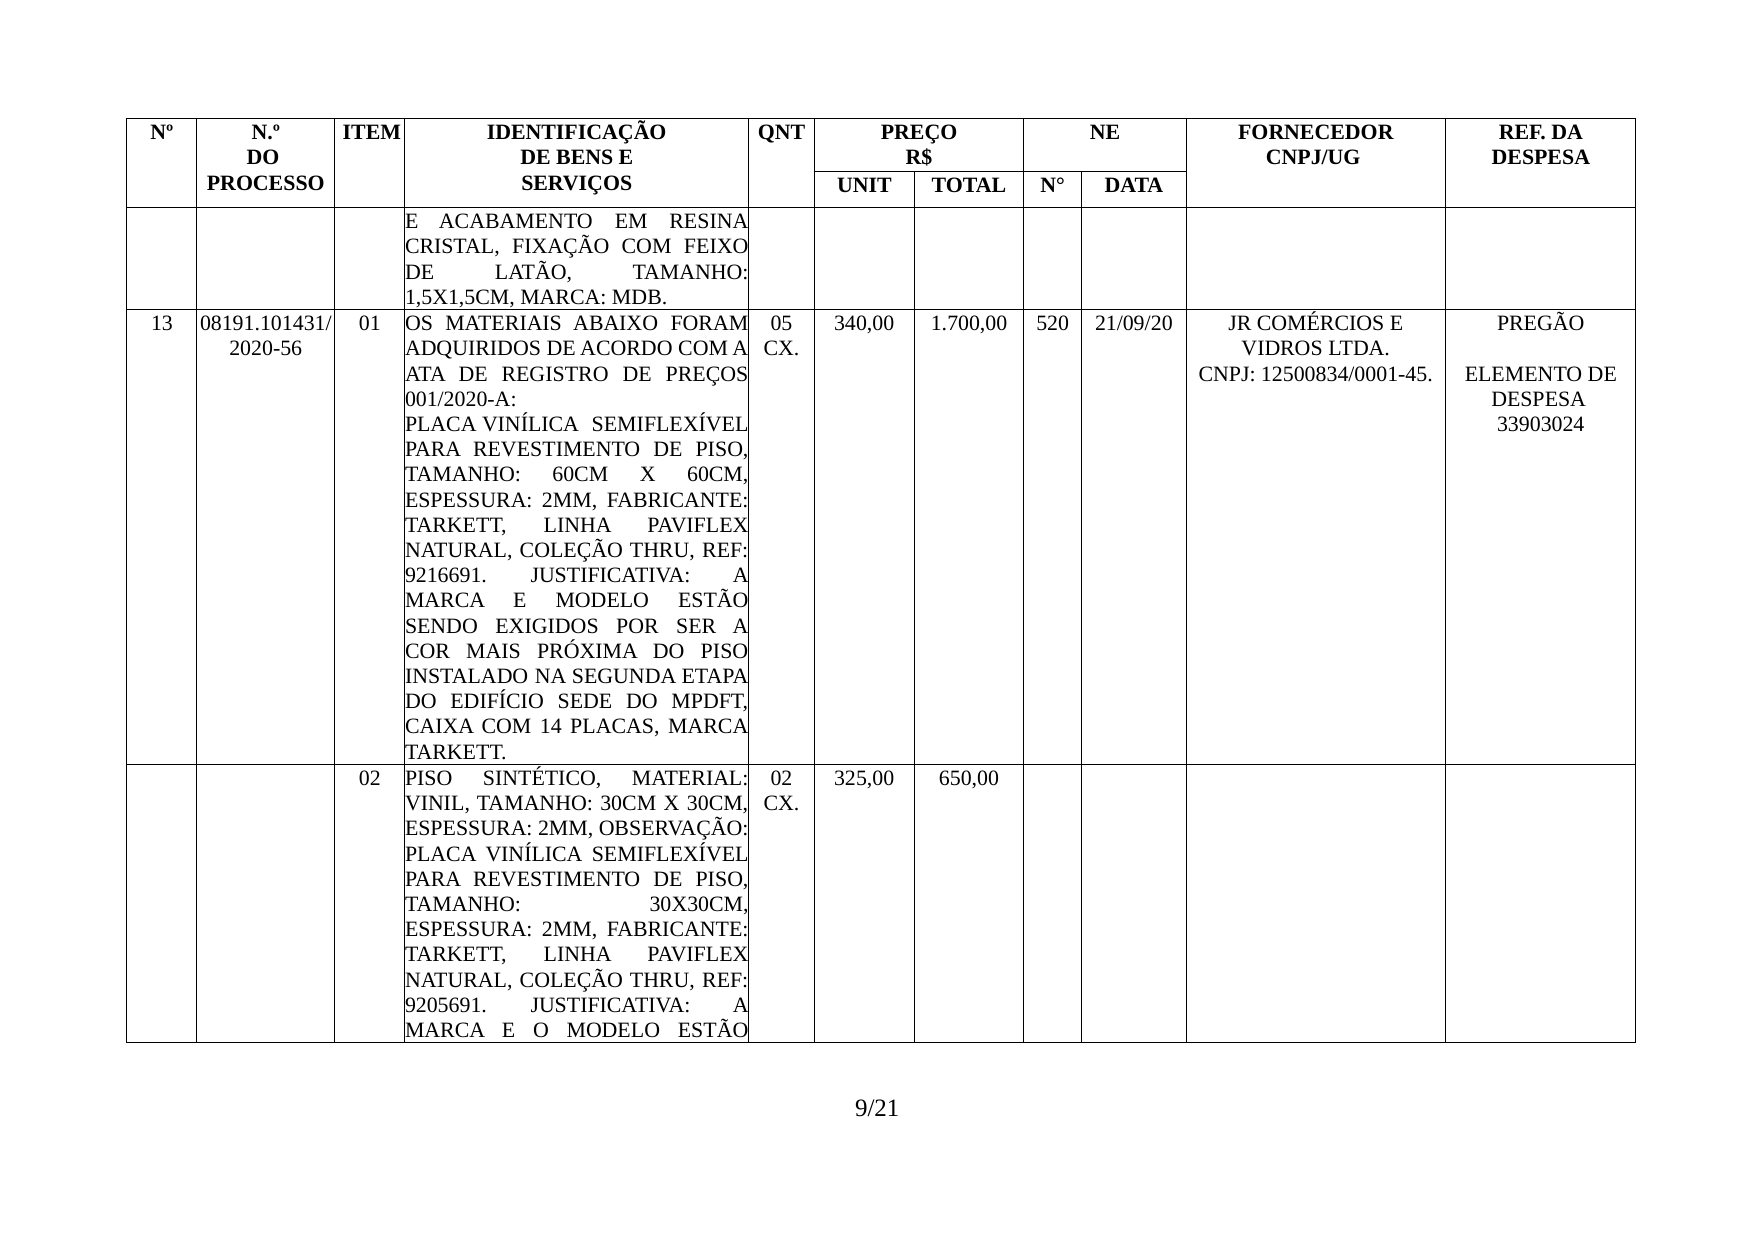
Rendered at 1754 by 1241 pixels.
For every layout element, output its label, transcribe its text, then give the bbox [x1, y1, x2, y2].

table_cell [127, 208, 196, 309]
table_cell [1446, 765, 1635, 1042]
table_cell PISO SINTÉTICO, MATERIAL: VINIL, TAMANHO: 30CM X 30CM, ESPESSURA: 2MM, OBSERVAÇÃO: PLACA VINÍLICA SEMIFLEXÍVEL PARA REVESTIMENTO DE PISO, TAMANHO: 30X30CM, ESPESSURA: 2MM, FABRICANTE: TARKETT, LINHA PAVIFLEX NATURAL, COLEÇÃO THRU, REF: 9205691. JUSTIFICATIVA: A MARCA E O MODELO ESTÃO [405, 765, 748, 1042]
table_cell [1187, 208, 1445, 309]
table_header IDENTIFICAÇÃO DE BENS E SERVIÇOS [405, 119, 748, 207]
table_cell 325,00 [815, 765, 914, 1042]
table_cell OS MATERIAIS ABAIXO FORAM ADQUIRIDOS DE ACORDO COM A ATA DE REGISTRO DE PREÇOS 001/2020-A: PLACA VINÍLICA SEMIFLEXÍVEL PARA REVESTIMENTO DE PISO, TAMANHO: 60CM X 60CM, ESPESSURA: 2MM, FABRICANTE: TARKETT, LINHA PAVIFLEX NATURAL, COLEÇÃO THRU, REF: 9216691. JUSTIFICATIVA: A MARCA E MODELO ESTÃO SENDO EXIGIDOS POR SER A COR MAIS PRÓXIMA DO PISO INSTALADO NA SEGUNDA ETAPA DO EDIFÍCIO SEDE DO MPDFT, CAIXA COM 14 PLACAS, MARCA TARKETT. [405, 310, 748, 764]
table_cell [335, 208, 404, 309]
table_cell 650,00 [915, 765, 1023, 1042]
table_cell [1446, 208, 1635, 309]
table_cell [749, 208, 814, 309]
table_cell TOTAL [915, 172, 1023, 207]
table_header Nº [127, 119, 196, 207]
table_cell [1187, 765, 1445, 1042]
table_header PREÇO R$ [815, 119, 1023, 171]
table_cell PREGÃO ELEMENTO DE DESPESA 33903024 [1446, 310, 1635, 764]
table_header NE [1024, 119, 1186, 171]
table_cell 01 [335, 310, 404, 764]
table_cell [127, 765, 196, 1042]
table_cell [815, 208, 914, 309]
table_cell [1082, 765, 1186, 1042]
table_header REF. DA DESPESA [1446, 119, 1635, 207]
table_cell E ACABAMENTO EM RESINA CRISTAL, FIXAÇÃO COM FEIXO DE LATÃO, TAMANHO: 1,5X1,5CM, MARCA: MDB. [405, 208, 748, 309]
table_cell 02 CX. [749, 765, 814, 1042]
table_cell [197, 208, 334, 309]
table_cell 08191.101431/2020-56 [197, 310, 334, 764]
table_cell 1.700,00 [915, 310, 1023, 764]
table_cell N° [1024, 172, 1081, 207]
table_cell 520 [1024, 310, 1081, 764]
table_cell [1082, 208, 1186, 309]
table_cell 02 [335, 765, 404, 1042]
table_header FORNECEDOR CNPJ/UG [1187, 119, 1445, 207]
table_cell [197, 765, 334, 1042]
table_header N.º DO PROCESSO [197, 119, 334, 207]
table_cell [1024, 208, 1081, 309]
table_cell 340,00 [815, 310, 914, 764]
table_cell 05 CX. [749, 310, 814, 764]
table_cell UNIT [815, 172, 914, 207]
table_cell DATA [1082, 172, 1186, 207]
table_header ITEM [335, 119, 404, 207]
table_cell JR COMÉRCIOS E VIDROS LTDA. CNPJ: 12500834/0001-45. [1187, 310, 1445, 764]
table_cell 13 [127, 310, 196, 764]
table_cell [1024, 765, 1081, 1042]
table_cell [915, 208, 1023, 309]
table_cell 21/09/20 [1082, 310, 1186, 764]
table_header QNT [749, 119, 814, 207]
